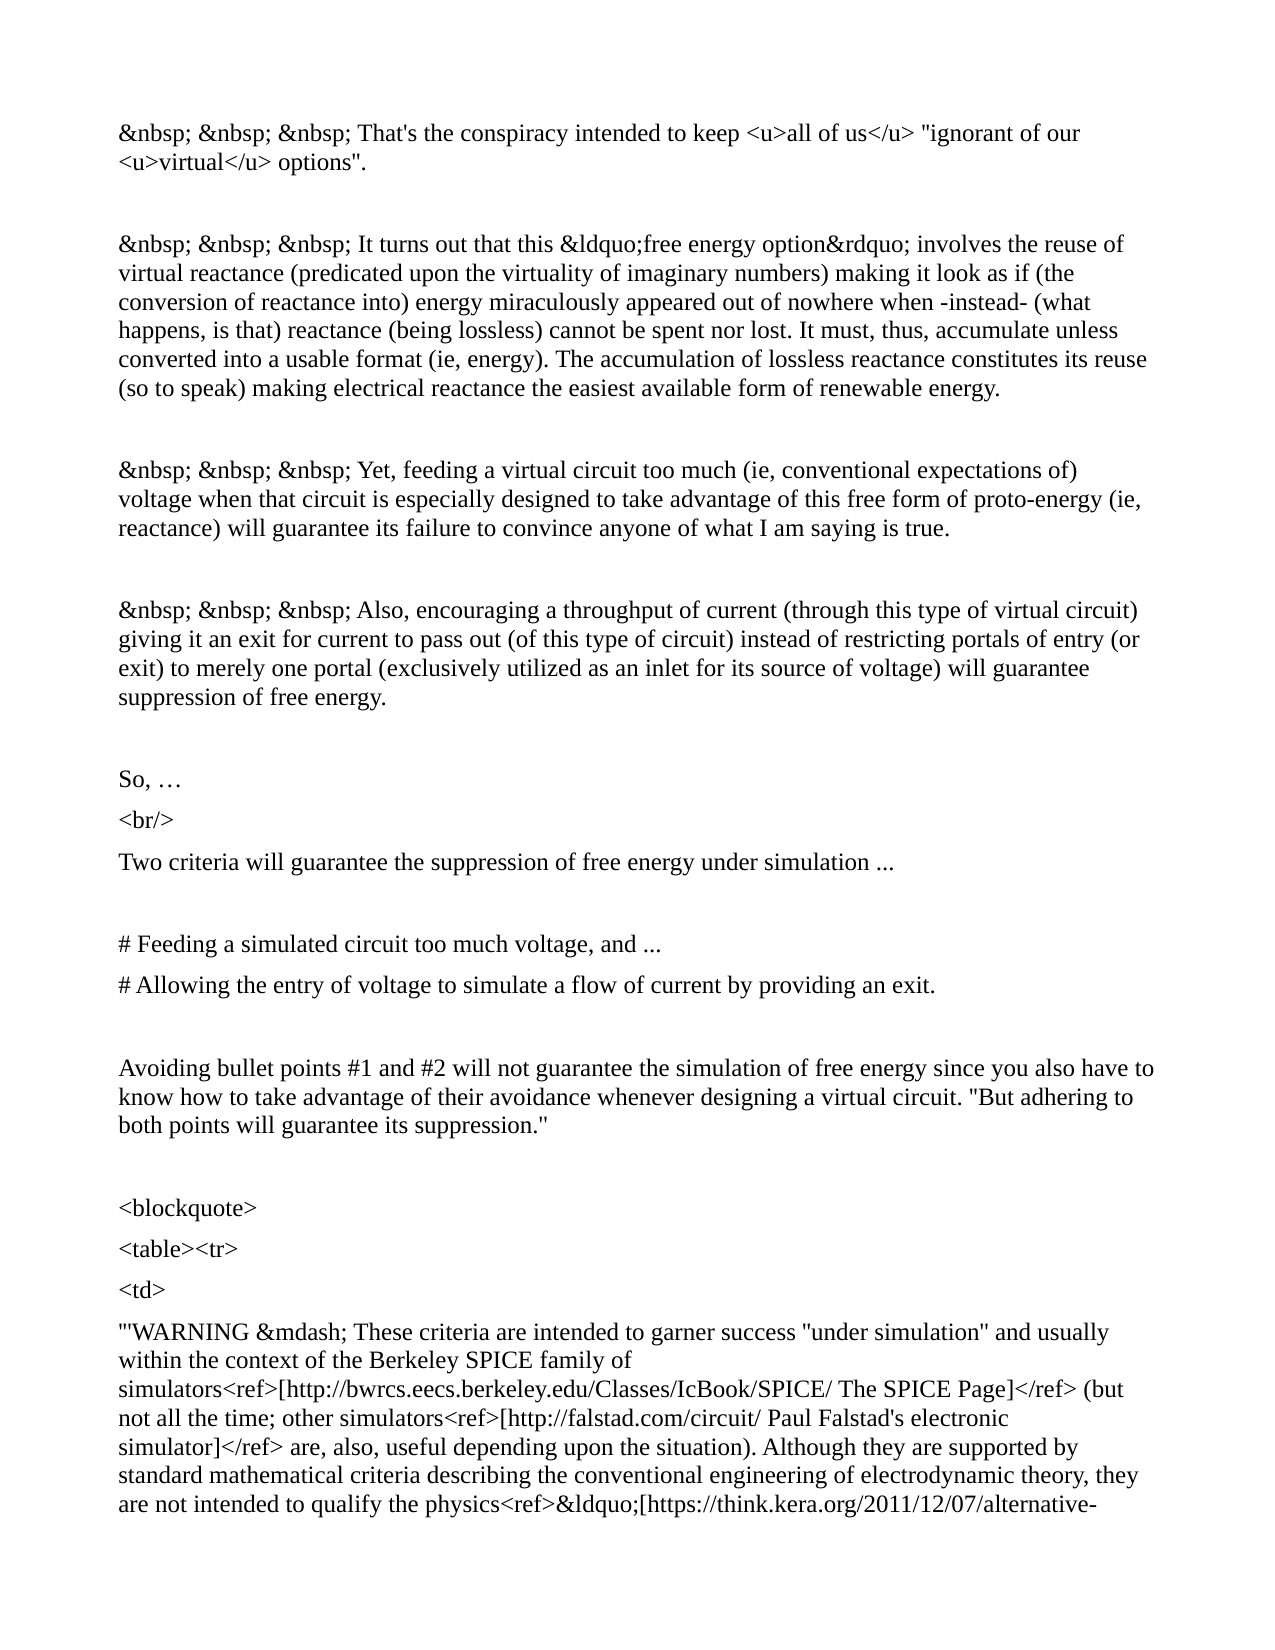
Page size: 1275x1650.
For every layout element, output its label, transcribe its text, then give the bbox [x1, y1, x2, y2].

text &nbsp; &nbsp; &nbsp; Yet, feeding a virtual circuit too much (ie, conventional expectations of) voltage when that circuit is especially designed to take advantage of this free form of proto-energy (ie, reactance) will guarantee its failure to convince anyone of what I am saying is true. [118, 456, 1157, 542]
text Avoiding bullet points #1 and #2 will not guarantee the simulation of free energy since you also have to know how to take advantage of their avoidance whenever designing a virtual circuit. ''But adhering to both points will guarantee its suppression.'' [118, 1053, 1157, 1139]
text So, … [118, 764, 1157, 793]
text '''WARNING &mdash; These criteria are intended to garner success ''under simulation'' and usually within the context of the Berkeley SPICE family of simulators<ref>[http://bwrcs.eecs.berkeley.edu/Classes/IcBook/SPICE/ The SPICE Page]</ref> (but not all the time; other simulators<ref>[http://falstad.com/circuit/ Paul Falstad's electronic simulator]</ref> are, also, useful depending upon the situation). Although they are supported by standard mathematical criteria describing the conventional engineering of electrodynamic theory, they are not intended to qualify the physics<ref>&ldquo;[https://think.kera.org/2011/12/07/alternative- [118, 1317, 1157, 1518]
text Two criteria will guarantee the suppression of free energy under simulation ... [118, 847, 1157, 876]
text <blockquote> [118, 1193, 1157, 1222]
text &nbsp; &nbsp; &nbsp; It turns out that this &ldquo;free energy option&rdquo; involves the reuse of virtual reactance (predicated upon the virtuality of imaginary numbers) making it look as if (the conversion of reactance into) energy miraculously appeared out of nowhere when -instead- (what happens, is that) reactance (being lossless) cannot be spent nor lost. It must, thus, accumulate unless converted into a usable format (ie, energy). The accumulation of lossless reactance constitutes its reuse (so to speak) making electrical reactance the easiest available form of renewable energy. [118, 229, 1157, 402]
text &nbsp; &nbsp; &nbsp; Also, encouraging a throughput of current (through this type of virtual circuit) giving it an exit for current to pass out (of this type of circuit) instead of restricting portals of entry (or exit) to merely one portal (exclusively utilized as an inlet for its source of voltage) will guarantee suppression of free energy. [118, 596, 1157, 711]
text <br/> [118, 806, 1157, 834]
text <table><tr> [118, 1234, 1157, 1263]
text <td> [118, 1276, 1157, 1304]
text # Feeding a simulated circuit too much voltage, and ... [118, 929, 1157, 958]
text # Allowing the entry of voltage to simulate a flow of current by providing an exit. [118, 971, 1157, 999]
text &nbsp; &nbsp; &nbsp; That's the conspiracy intended to keep <u>all of us</u> ''ignorant of our <u>virtual</u> options''. [118, 118, 1157, 176]
